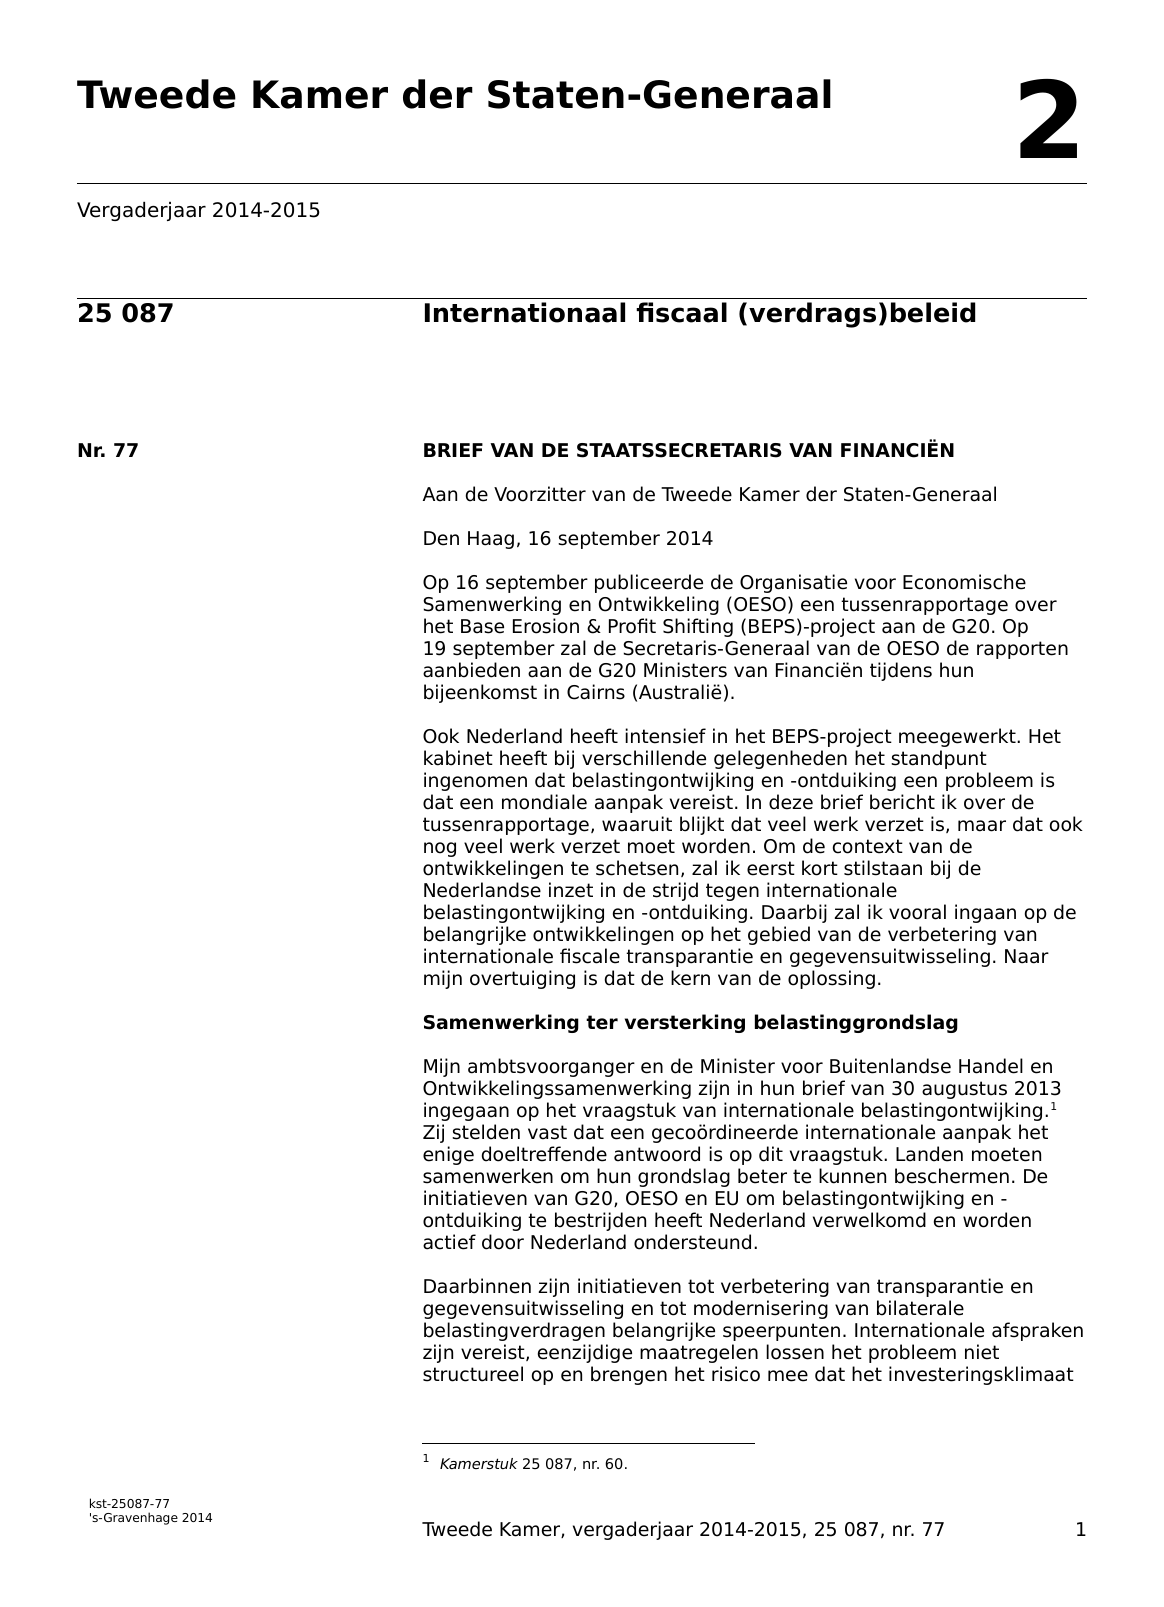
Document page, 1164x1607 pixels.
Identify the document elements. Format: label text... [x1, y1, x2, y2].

table_cell Vergaderjaar 2014-2015 [77, 184, 1087, 298]
text Daarbinnen zijn initiatieven tot verbetering van transparantie en gegevensuitwisseling en tot modernisering van bilaterale belastingverdragen belangrijke speerpunten. Internationale afspraken zijn vereist, eenzijdige maatregelen lossen het probleem niet structureel op en brengen het risico mee dat het investeringsklimaat [422, 1276, 1087, 1386]
text Ook Nederland heeft intensief in het BEPS-project meegewerkt. Het kabinet heeft bij verschillende gelegenheden het standpunt ingenomen dat belastingontwijking en -ontduiking een probleem is dat een mondiale aanpak vereist. In deze brief bericht ik over de tussenrapportage, waaruit blijkt dat veel werk verzet is, maar dat ook nog veel werk verzet moet worden. Om de context van de ontwikkelingen te schetsen, zal ik eerst kort stilstaan bij de Nederlandse inzet in de strijd tegen internationale belastingontwijking en -ontduiking. Daarbij zal ik vooral ingaan op de belangrijke ontwikkelingen op het gebied van de verbetering van internationale fiscale transparantie en gegevensuitwisseling. Naar mijn overtuiging is dat de kern van de oplossing. [422, 726, 1087, 990]
table_header Tweede Kamer der Staten-Generaal [77, 59, 886, 183]
subtitle 25 087 Internationaal fiscaal (verdrags)beleid [77, 299, 1087, 329]
text kst-25087-77 [88, 1497, 323, 1511]
text Mijn ambtsvoorganger en de Minister voor Buitenlandse Handel en Ontwikkelingssamenwerking zijn in hun brief van 30 augustus 2013 ingegaan op het vraagstuk van internationale belastingontwijking. Zij stelden vast dat een gecoördineerde internationale aanpak het enige doeltreffende antwoord is op dit vraagstuk. Landen moeten samenwerken om hun grondslag beter te kunnen beschermen. De initiatieven van G20, OESO en EU om belastingontwijking en -ontduiking te bestrijden heeft Nederland verwelkomd en worden actief door Nederland ondersteund. [422, 1056, 1087, 1254]
text Aan de Voorzitter van de Tweede Kamer der Staten-Generaal [422, 484, 1087, 506]
subtitle Samenwerking ter versterking belastinggrondslag [422, 1012, 1087, 1034]
text 's-Gravenhage 2014 [88, 1511, 323, 1525]
table_header 2 [886, 59, 1087, 183]
text Kamerstuk 25 087, nr. 60. [422, 1452, 1087, 1474]
text Op 16 september publiceerde de Organisatie voor Economische Samenwerking en Ontwikkeling (OESO) een tussenrapportage over het Base Erosion & Profit Shifting (BEPS)-project aan de G20. Op 19 september zal de Secretaris-Generaal van de OESO de rapporten aanbieden aan de G20 Ministers van Financiën tijdens hun bijeenkomst in Cairns (Australië). [422, 572, 1087, 704]
text Den Haag, 16 september 2014 [422, 528, 1087, 550]
subtitle Nr. 77 BRIEF VAN DE STAATSSECRETARIS VAN FINANCIËN [77, 440, 1087, 462]
